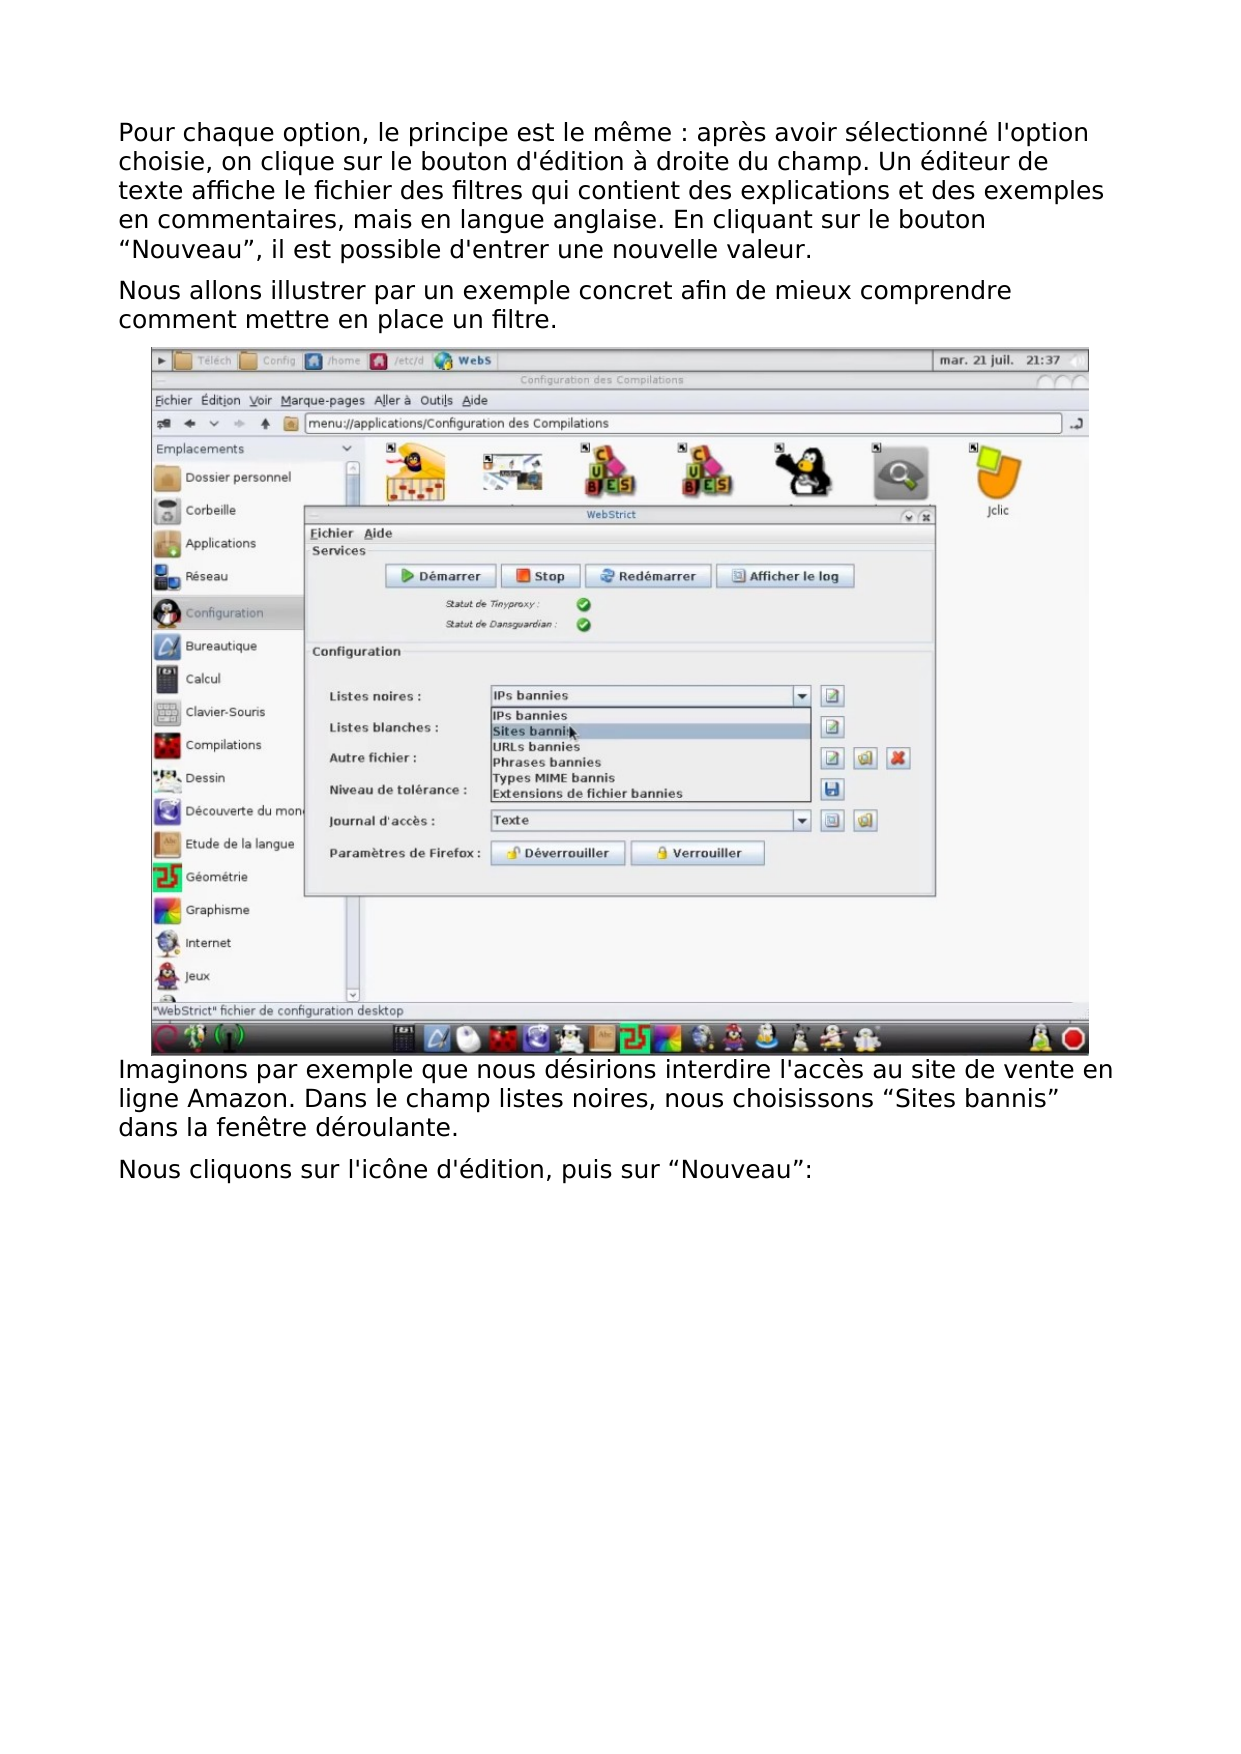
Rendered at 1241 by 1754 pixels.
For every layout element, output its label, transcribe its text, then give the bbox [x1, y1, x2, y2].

text Nous cliquons sur l'icône d'édition, puis sur “Nouveau”: [118, 1155, 1122, 1184]
text Pour chaque option, le principe est le même : après avoir sélectionné l'option choisie, on clique sur le bouton d'édition à droite du champ. Un éditeur de texte affiche le fichier des filtres qui contient des explications et des exemples en commentaires, mais en langue anglaise. En cliquant sur le bouton “Nouveau”, il est possible d'entrer une nouvelle valeur. [118, 118, 1122, 264]
text Imaginons par exemple que nous désirions interdire l'accès au site de vente en ligne Amazon. Dans le champ listes noires, nous choisissons “Sites bannis” dans la fenêtre déroulante. [118, 347, 1122, 1143]
text Nous allons illustrer par un exemple concret afin de mieux comprendre comment mettre en place un filtre. [118, 276, 1122, 335]
picture [151, 347, 1089, 1056]
